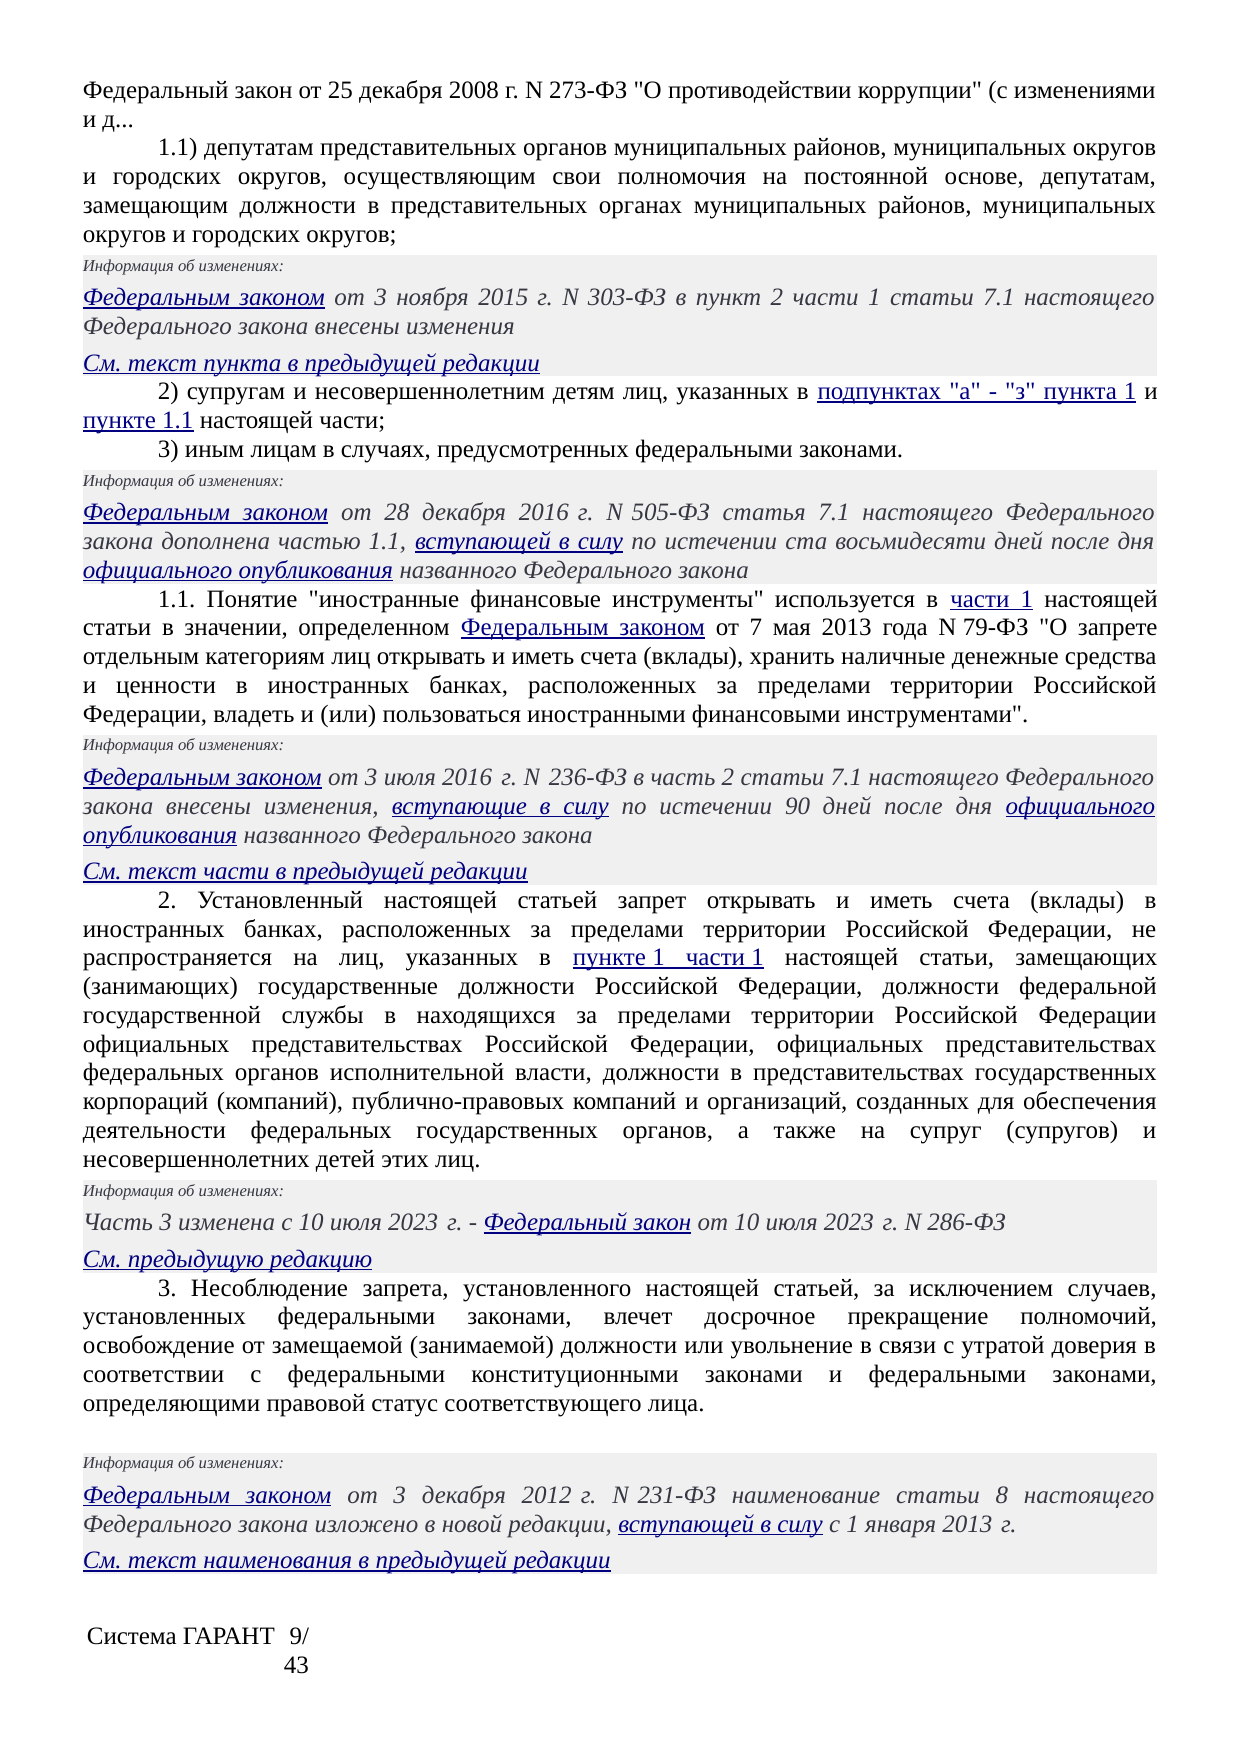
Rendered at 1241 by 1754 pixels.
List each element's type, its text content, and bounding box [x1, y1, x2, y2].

text 1.1) депутатам представительных органов муниципальных районов, муниципальных округов и городских округов, осуществляющим свои полномочия на постоянной основе, депутатам, замещающим должности в представительных органах муниципальных районов, муниципальных округов и городских округов; [83, 132, 1157, 247]
text Федеральным законом от 3 ноября 2015 г. N 303-ФЗ в пункт 2 части 1 статьи 7.1 настоящего Федерального закона внесены изменения [517, 282, 1157, 340]
text Информация об изменениях: [286, 1453, 1157, 1472]
text 3. Несоблюдение запрета, установленного настоящей статьей, за исключением случаев, установленных федеральными законами, влечет досрочное прекращение полномочий, освобождение от замещаемой (занимаемой) должности или увольнение в связи с утратой доверия в соответствии с федеральными конституционными законами и федеральными законами, определяющими правовой статус соответствующего лица. [83, 1273, 1157, 1416]
text 2. Установленный настоящей статьей запрет открывать и иметь счета (вклады) в иностранных банках, расположенных за пределами территории Российской Федерации, не распространяется на лиц, указанных в пункте 1 части 1 настоящей статьи, замещающих (занимающих) государственные должности Российской Федерации, должности федеральной государственной службы в находящихся за пределами территории Российской Федерации официальных представительствах Российской Федерации, официальных представительствах федеральных органов исполнительной власти, должности в представительствах государственных корпораций (компаний), публично-правовых компаний и организаций, созданных для обеспечения деятельности федеральных государственных органов, а также на супруг (супругов) и несовершеннолетних детей этих лиц. [83, 885, 1157, 1172]
text 1.1. Понятие "иностранные финансовые инструменты" используется в части 1 настоящей статьи в значении, определенном Федеральным законом от 7 мая 2013 года N 79-ФЗ "О запрете отдельным категориям лиц открывать и иметь счета (вклады), хранить наличные денежные средства и ценности в иностранных банках, расположенных за пределами территории Российской Федерации, владеть и (или) пользоваться иностранными финансовыми инструментами". [83, 584, 1157, 727]
text См. текст наименования в предыдущей редакции [613, 1545, 1157, 1574]
text Информация об изменениях: [286, 470, 1157, 489]
text Информация об изменениях: [286, 735, 1157, 754]
text Федеральным законом от 3 июля 2016 г. N 236-ФЗ в часть 2 статьи 7.1 настоящего Федерального закона внесены изменения, вступающие в силу по истечении 90 дней после дня официального опубликования названного Федерального закона [595, 820, 1157, 848]
text Информация об изменениях: [286, 1180, 1157, 1199]
text Федеральным законом от 28 декабря 2016 г. N 505-ФЗ статья 7.1 настоящего Федерального закона дополнена частью 1.1, вступающей в силу по истечении ста восьмидесяти дней после дня официального опубликования названного Федерального закона [751, 555, 1157, 584]
text Часть 3 изменена с 10 июля 2023 г. - Федеральный закон от 10 июля 2023 г. N 286-ФЗ [1008, 1207, 1157, 1236]
text Федеральным законом от 3 декабря 2012 г. N 231-ФЗ наименование статьи 8 настоящего Федерального закона изложено в новой редакции, вступающей в силу с 1 января 2013 г. [1019, 1509, 1157, 1537]
text 3) иным лицам в случаях, предусмотренных федеральными законами. [83, 434, 1157, 463]
text См. текст части в предыдущей редакции [530, 856, 1157, 885]
text См. предыдущую редакцию [374, 1244, 1157, 1273]
text 2) супругам и несовершеннолетним детям лиц, указанных в подпунктах "а" - "з" пункта 1 и пункте 1.1 настоящей части; [83, 376, 1157, 434]
text Информация об изменениях: [286, 255, 1157, 274]
text См. текст пункта в предыдущей редакции [542, 348, 1157, 376]
